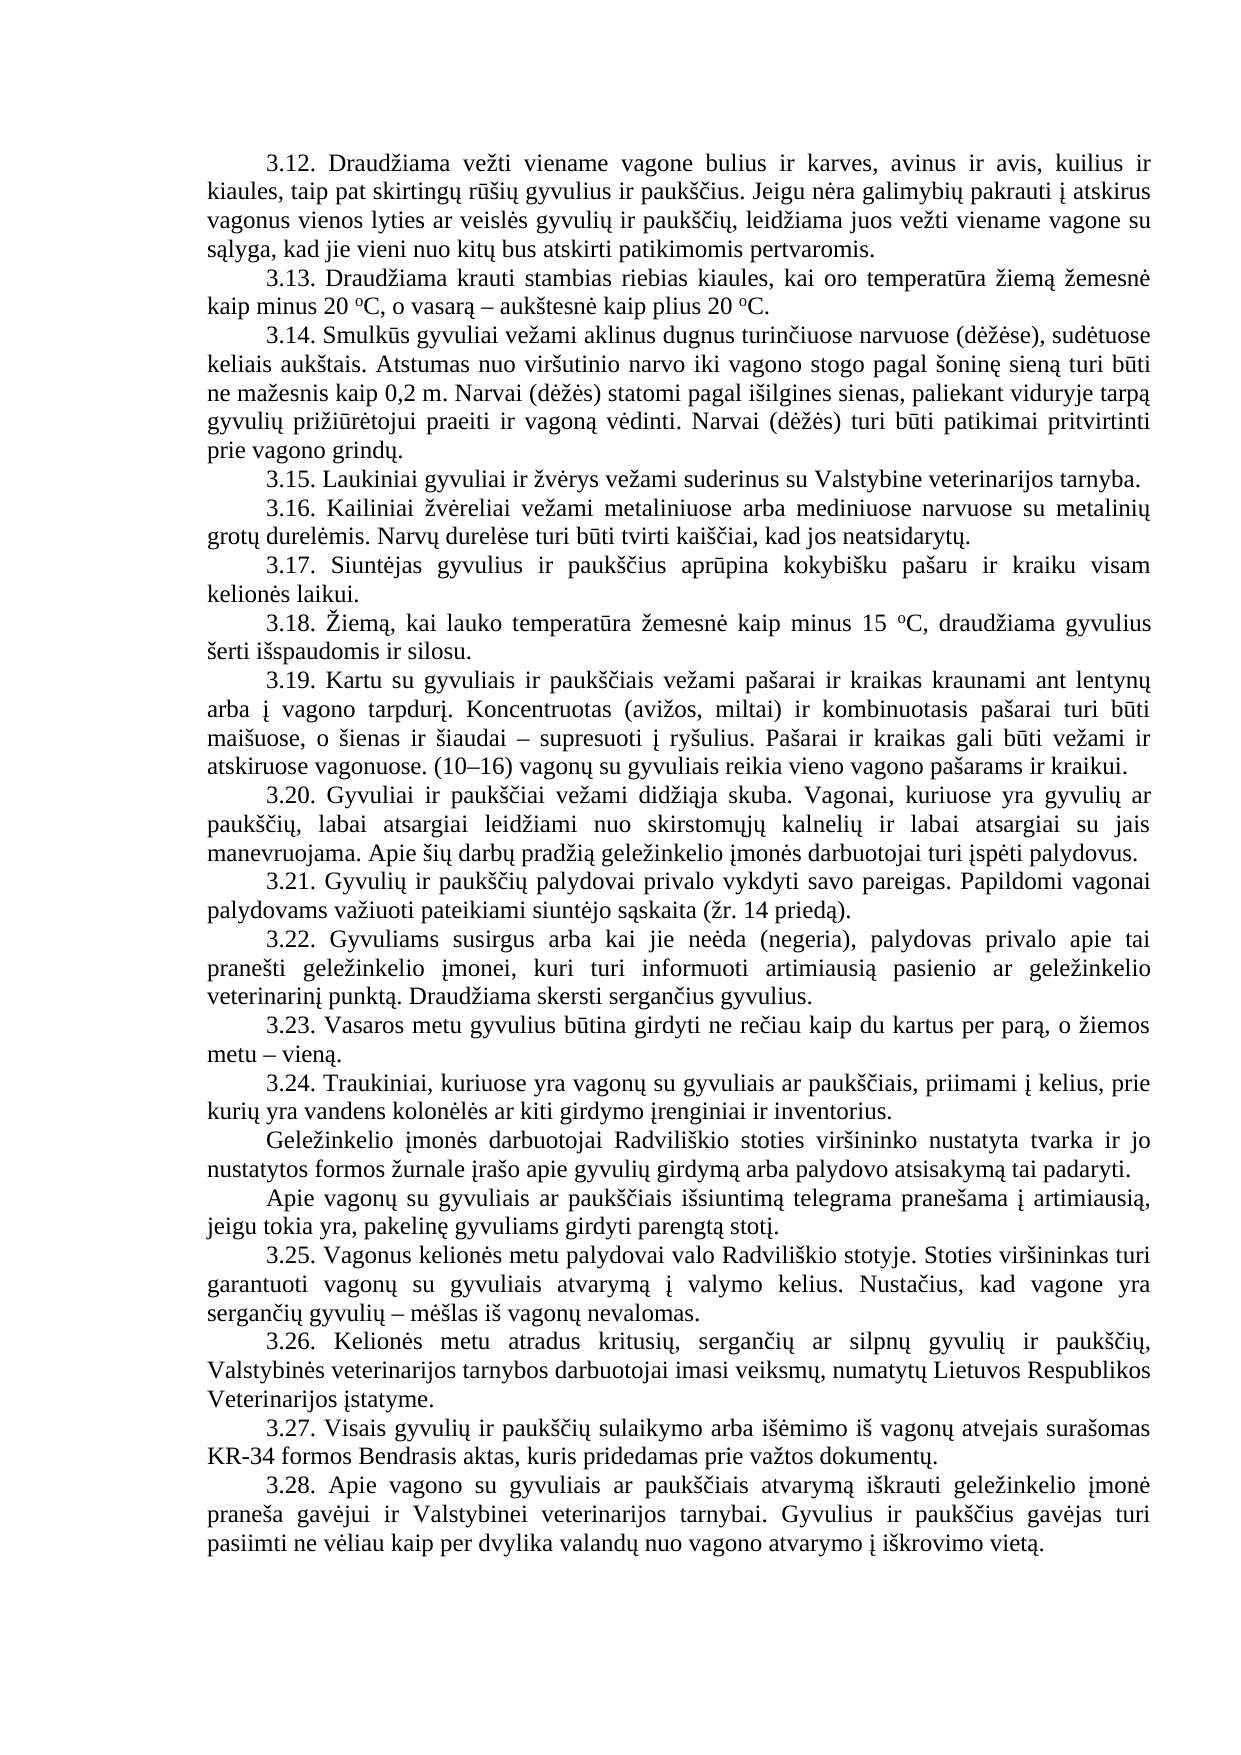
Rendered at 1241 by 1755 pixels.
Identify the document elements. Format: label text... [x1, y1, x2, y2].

text Geležinkelio įmonės darbuotojai Radviliškio stoties viršininko nustatyta tvarka ir jo nustatytos formos žurnale įrašo apie gyvulių girdymą arba palydovo atsisakymą tai padaryti. [207, 1125, 1152, 1183]
text 3.13. Draudžiama krauti stambias riebias kiaules, kai oro temperatūra žiemą žemesnė kaip minus 20 oC, o vasarą – aukštesnė kaip plius 20 oC. [207, 263, 1152, 320]
text 3.14. Smulkūs gyvuliai vežami aklinus dugnus turinčiuose narvuose (dėžėse), sudėtuose keliais aukštais. Atstumas nuo viršutinio narvo iki vagono stogo pagal šoninę sieną turi būti ne mažesnis kaip 0,2 m. Narvai (dėžės) statomi pagal išilgines sienas, paliekant viduryje tarpą gyvulių prižiūrėtojui praeiti ir vagoną vėdinti. Narvai (dėžės) turi būti patikimai pritvirtinti prie vagono grindų. [207, 320, 1152, 464]
text 3.20. Gyvuliai ir paukščiai vežami didžiąja skuba. Vagonai, kuriuose yra gyvulių ar paukščių, labai atsargiai leidžiami nuo skirstomųjų kalnelių ir labai atsargiai su jais manevruojama. Apie šių darbų pradžią geležinkelio įmonės darbuotojai turi įspėti palydovus. [207, 780, 1152, 866]
text 3.22. Gyvuliams susirgus arba kai jie neėda (negeria), palydovas privalo apie tai pranešti geležinkelio įmonei, kuri turi informuoti artimiausią pasienio ar geležinkelio veterinarinį punktą. Draudžiama skersti sergančius gyvulius. [207, 924, 1152, 1010]
text 3.12. Draudžiama vežti viename vagone bulius ir karves, avinus ir avis, kuilius ir kiaules, taip pat skirtingų rūšių gyvulius ir paukščius. Jeigu nėra galimybių pakrauti į atskirus vagonus vienos lyties ar veislės gyvulių ir paukščių, leidžiama juos vežti viename vagone su sąlyga, kad jie vieni nuo kitų bus atskirti patikimomis pertvaromis. [207, 148, 1152, 263]
text 3.23. Vasaros metu gyvulius būtina girdyti ne rečiau kaip du kartus per parą, o žiemos metu – vieną. [207, 1010, 1152, 1068]
text 3.24. Traukiniai, kuriuose yra vagonų su gyvuliais ar paukščiais, priimami į kelius, prie kurių yra vandens kolonėlės ar kiti girdymo įrenginiai ir inventorius. [207, 1068, 1152, 1125]
text 3.28. Apie vagono su gyvuliais ar paukščiais atvarymą iškrauti geležinkelio įmonė praneša gavėjui ir Valstybinei veterinarijos tarnybai. Gyvulius ir paukščius gavėjas turi pasiimti ne vėliau kaip per dvylika valandų nuo vagono atvarymo į iškrovimo vietą. [207, 1470, 1152, 1556]
text 3.16. Kailiniai žvėreliai vežami metaliniuose arba mediniuose narvuose su metalinių grotų durelėmis. Narvų durelėse turi būti tvirti kaiščiai, kad jos neatsidarytų. [207, 493, 1152, 550]
text 3.25. Vagonus kelionės metu palydovai valo Radviliškio stotyje. Stoties viršininkas turi garantuoti vagonų su gyvuliais atvarymą į valymo kelius. Nustačius, kad vagone yra sergančių gyvulių – mėšlas iš vagonų nevalomas. [207, 1240, 1152, 1326]
text 3.21. Gyvulių ir paukščių palydovai privalo vykdyti savo pareigas. Papildomi vagonai palydovams važiuoti pateikiami siuntėjo sąskaita (žr. 14 priedą). [207, 866, 1152, 924]
text 3.18. Žiemą, kai lauko temperatūra žemesnė kaip minus 15 oC, draudžiama gyvulius šerti išspaudomis ir silosu. [207, 608, 1152, 665]
text 3.27. Visais gyvulių ir paukščių sulaikymo arba išėmimo iš vagonų atvejais surašomas KR-34 formos Bendrasis aktas, kuris pridedamas prie važtos dokumentų. [207, 1413, 1152, 1470]
text Apie vagonų su gyvuliais ar paukščiais išsiuntimą telegrama pranešama į artimiausią, jeigu tokia yra, pakelinę gyvuliams girdyti parengtą stotį. [207, 1183, 1152, 1240]
text 3.26. Kelionės metu atradus kritusių, sergančių ar silpnų gyvulių ir paukščių, Valstybinės veterinarijos tarnybos darbuotojai imasi veiksmų, numatytų Lietuvos Respublikos Veterinarijos įstatyme. [207, 1326, 1152, 1413]
text 3.17. Siuntėjas gyvulius ir paukščius aprūpina kokybišku pašaru ir kraiku visam kelionės laikui. [207, 550, 1152, 608]
text 3.15. Laukiniai gyvuliai ir žvėrys vežami suderinus su Valstybine veterinarijos tarnyba. [207, 464, 1152, 493]
text 3.19. Kartu su gyvuliais ir paukščiais vežami pašarai ir kraikas kraunami ant lentynų arba į vagono tarpdurį. Koncentruotas (avižos, miltai) ir kombinuotasis pašarai turi būti maišuose, o šienas ir šiaudai – supresuoti į ryšulius. Pašarai ir kraikas gali būti vežami ir atskiruose vagonuose. (10–16) vagonų su gyvuliais reikia vieno vagono pašarams ir kraikui. [207, 665, 1152, 780]
